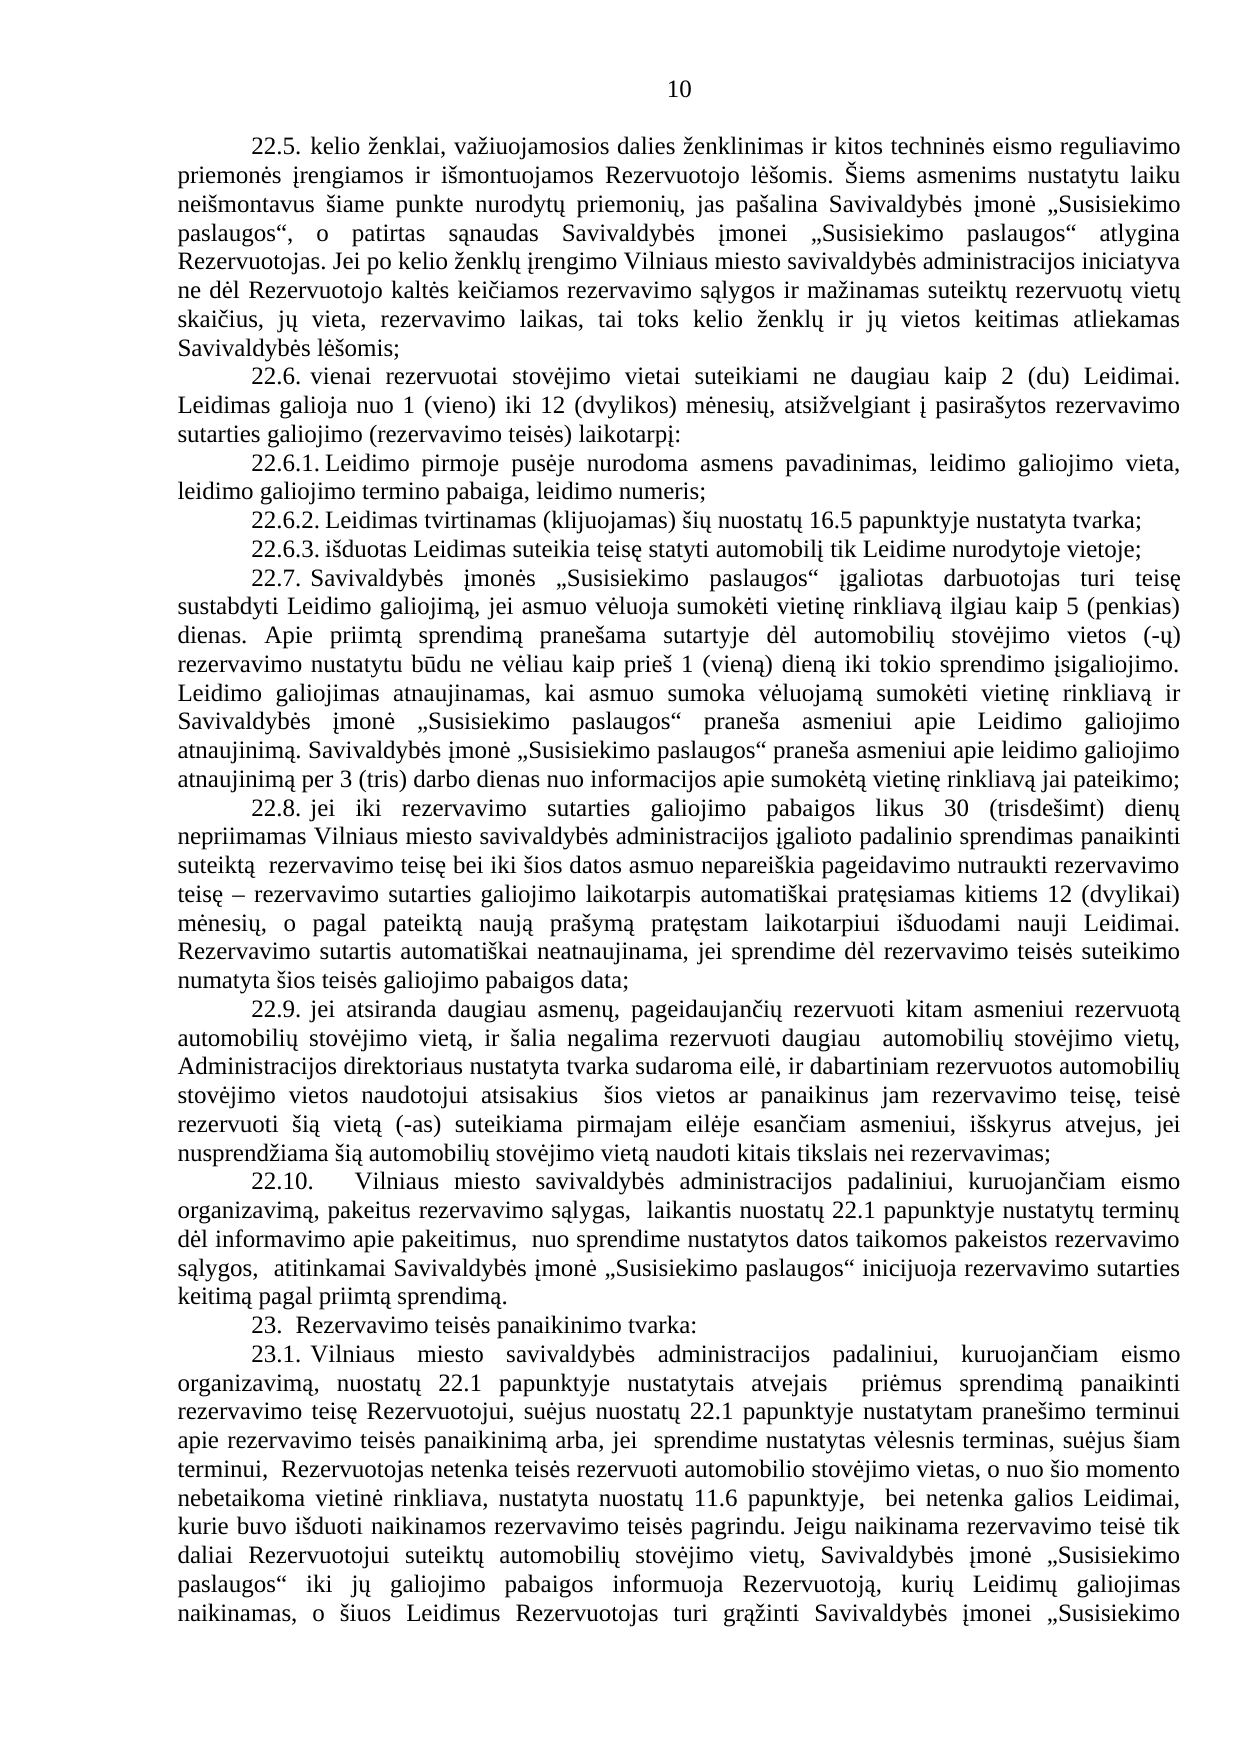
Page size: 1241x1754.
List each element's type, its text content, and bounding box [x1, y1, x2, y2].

text 22.6.2. Leidimas tvirtinamas (klijuojamas) šių nuostatų 16.5 papunktyje nustatyta tvarka; [177, 505, 1181, 534]
text 22.6. vienai rezervuotai stovėjimo vietai suteikiami ne daugiau kaip 2 (du) Leidimai. Leidimas galioja nuo 1 (vieno) iki 12 (dvylikos) mėnesių, atsižvelgiant į pasirašytos rezervavimo sutarties galiojimo (rezervavimo teisės) laikotarpį: [177, 361, 1181, 448]
text 22.10. Vilniaus miesto savivaldybės administracijos padaliniui, kuruojančiam eismo organizavimą, pakeitus rezervavimo sąlygas, laikantis nuostatų 22.1 papunktyje nustatytų terminų dėl informavimo apie pakeitimus, nuo sprendime nustatytos datos taikomos pakeistos rezervavimo sąlygos, atitinkamai Savivaldybės įmonė „Susisiekimo paslaugos“ inicijuoja rezervavimo sutarties keitimą pagal priimtą sprendimą. [177, 1166, 1181, 1310]
text 22.6.1. Leidimo pirmoje pusėje nurodoma asmens pavadinimas, leidimo galiojimo vieta, leidimo galiojimo termino pabaiga, leidimo numeris; [177, 448, 1181, 505]
text 22.5. kelio ženklai, važiuojamosios dalies ženklinimas ir kitos techninės eismo reguliavimo priemonės įrengiamos ir išmontuojamos Rezervuotojo lėšomis. Šiems asmenims nustatytu laiku neišmontavus šiame punkte nurodytų priemonių, jas pašalina Savivaldybės įmonė „Susisiekimo paslaugos“, o patirtas sąnaudas Savivaldybės įmonei „Susisiekimo paslaugos“ atlygina Rezervuotojas. Jei po kelio ženklų įrengimo Vilniaus miesto savivaldybės administracijos iniciatyva ne dėl Rezervuotojo kaltės keičiamos rezervavimo sąlygos ir mažinamas suteiktų rezervuotų vietų skaičius, jų vieta, rezervavimo laikas, tai toks kelio ženklų ir jų vietos keitimas atliekamas Savivaldybės lėšomis; [177, 131, 1181, 361]
text 23. Rezervavimo teisės panaikinimo tvarka: [177, 1310, 1181, 1339]
text 23.1. Vilniaus miesto savivaldybės administracijos padaliniui, kuruojančiam eismo organizavimą, nuostatų 22.1 papunktyje nustatytais atvejais priėmus sprendimą panaikinti rezervavimo teisę Rezervuotojui, suėjus nuostatų 22.1 papunktyje nustatytam pranešimo terminui apie rezervavimo teisės panaikinimą arba, jei sprendime nustatytas vėlesnis terminas, suėjus šiam terminui, Rezervuotojas netenka teisės rezervuoti automobilio stovėjimo vietas, o nuo šio momento nebetaikoma vietinė rinkliava, nustatyta nuostatų 11.6 papunktyje, bei netenka galios Leidimai, kurie buvo išduoti naikinamos rezervavimo teisės pagrindu. Jeigu naikinama rezervavimo teisė tik daliai Rezervuotojui suteiktų automobilių stovėjimo vietų, Savivaldybės įmonė „Susisiekimo paslaugos“ iki jų galiojimo pabaigos informuoja Rezervuotoją, kurių Leidimų galiojimas naikinamas, o šiuos Leidimus Rezervuotojas turi grąžinti Savivaldybės įmonei „Susisiekimo [177, 1339, 1181, 1626]
text 22.7. Savivaldybės įmonės „Susisiekimo paslaugos“ įgaliotas darbuotojas turi teisę sustabdyti Leidimo galiojimą, jei asmuo vėluoja sumokėti vietinę rinkliavą ilgiau kaip 5 (penkias) dienas. Apie priimtą sprendimą pranešama sutartyje dėl automobilių stovėjimo vietos (-ų) rezervavimo nustatytu būdu ne vėliau kaip prieš 1 (vieną) dieną iki tokio sprendimo įsigaliojimo. Leidimo galiojimas atnaujinamas, kai asmuo sumoka vėluojamą sumokėti vietinę rinkliavą ir Savivaldybės įmonė „Susisiekimo paslaugos“ praneša asmeniui apie Leidimo galiojimo atnaujinimą. Savivaldybės įmonė „Susisiekimo paslaugos“ praneša asmeniui apie leidimo galiojimo atnaujinimą per 3 (tris) darbo dienas nuo informacijos apie sumokėtą vietinę rinkliavą jai pateikimo; [177, 563, 1181, 793]
text 22.8. jei iki rezervavimo sutarties galiojimo pabaigos likus 30 (trisdešimt) dienų nepriimamas Vilniaus miesto savivaldybės administracijos įgalioto padalinio sprendimas panaikinti suteiktą rezervavimo teisę bei iki šios datos asmuo nepareiškia pageidavimo nutraukti rezervavimo teisę – rezervavimo sutarties galiojimo laikotarpis automatiškai pratęsiamas kitiems 12 (dvylikai) mėnesių, o pagal pateiktą naują prašymą pratęstam laikotarpiui išduodami nauji Leidimai. Rezervavimo sutartis automatiškai neatnaujinama, jei sprendime dėl rezervavimo teisės suteikimo numatyta šios teisės galiojimo pabaigos data; [177, 793, 1181, 994]
text 22.9. jei atsiranda daugiau asmenų, pageidaujančių rezervuoti kitam asmeniui rezervuotą automobilių stovėjimo vietą, ir šalia negalima rezervuoti daugiau automobilių stovėjimo vietų, Administracijos direktoriaus nustatyta tvarka sudaroma eilė, ir dabartiniam rezervuotos automobilių stovėjimo vietos naudotojui atsisakius šios vietos ar panaikinus jam rezervavimo teisę, teisė rezervuoti šią vietą (-as) suteikiama pirmajam eilėje esančiam asmeniui, išskyrus atvejus, jei nusprendžiama šią automobilių stovėjimo vietą naudoti kitais tikslais nei rezervavimas; [177, 994, 1181, 1166]
text 22.6.3. išduotas Leidimas suteikia teisę statyti automobilį tik Leidime nurodytoje vietoje; [177, 534, 1181, 563]
